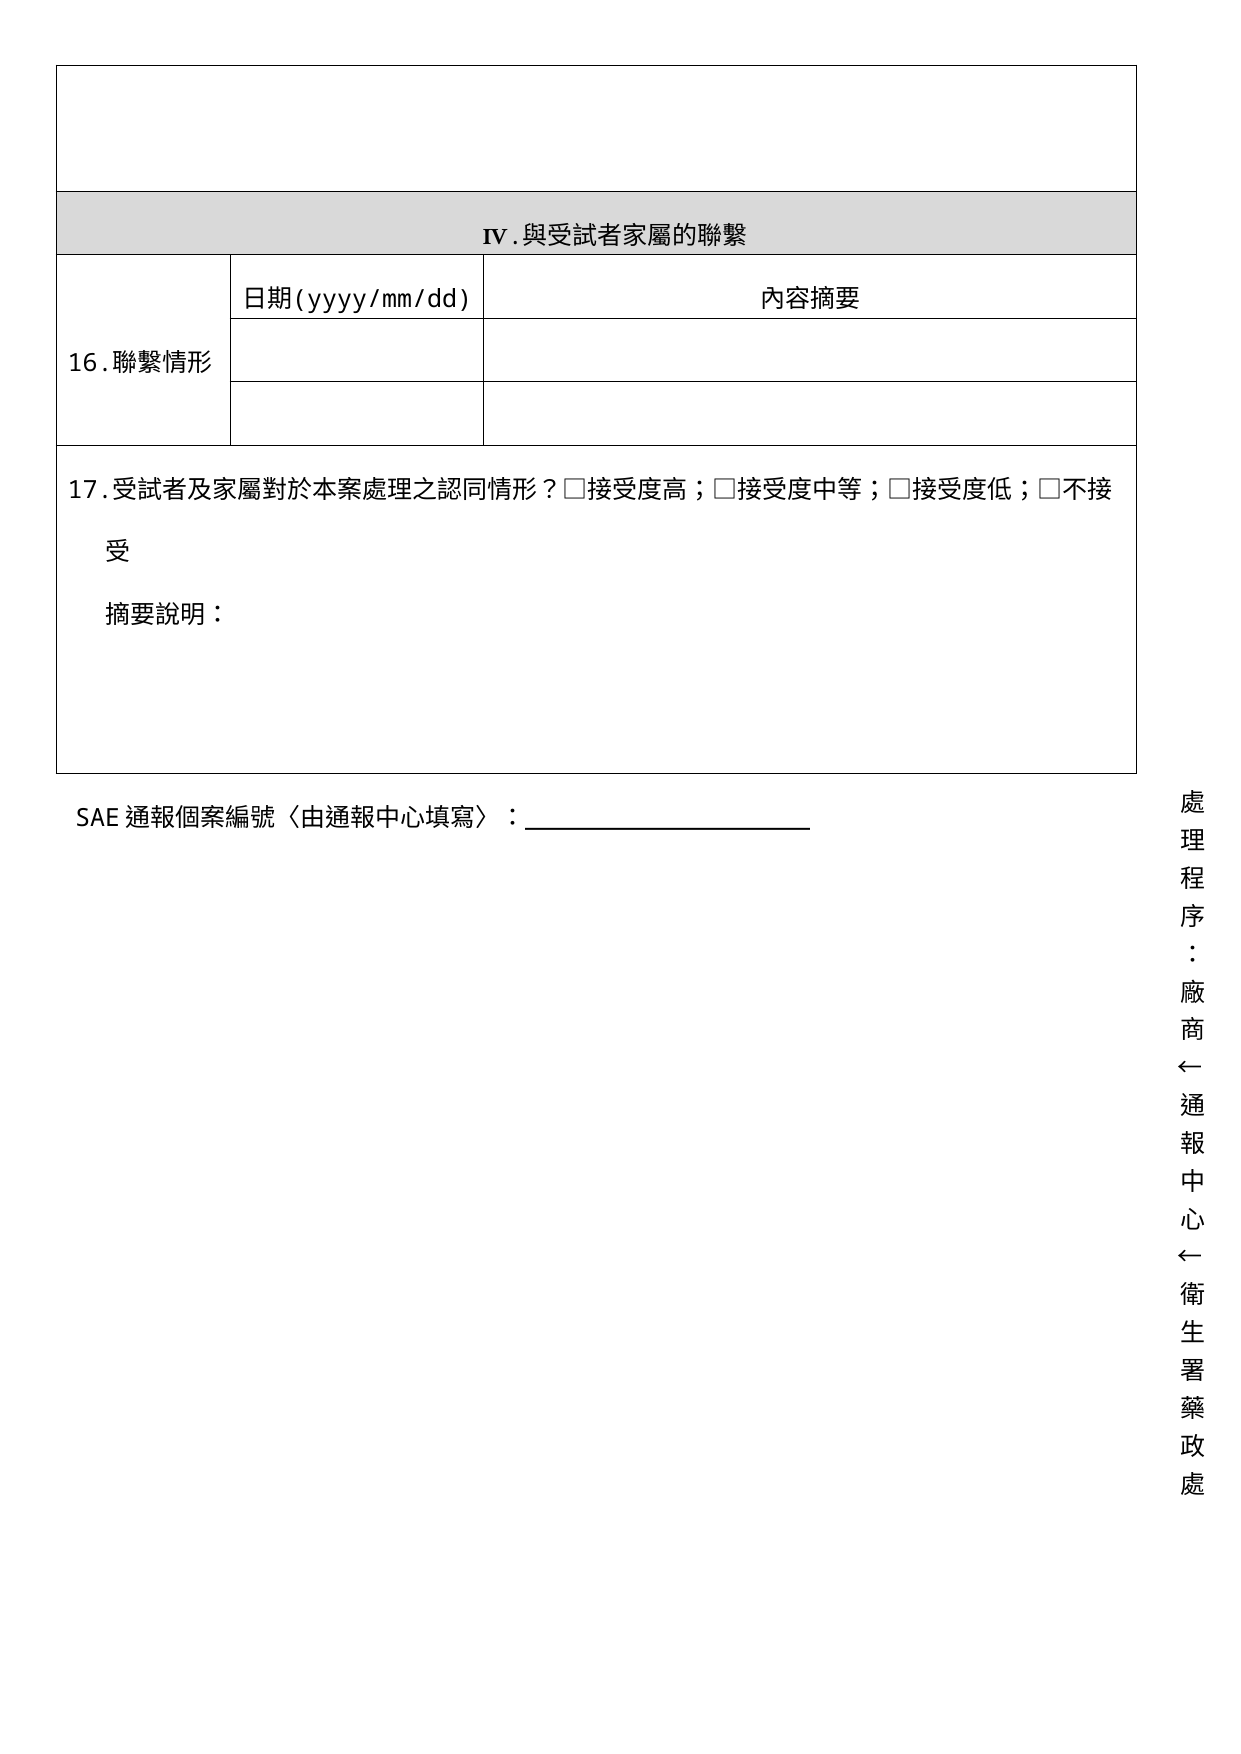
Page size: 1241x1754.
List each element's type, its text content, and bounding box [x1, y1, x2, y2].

table_cell 17.受試者及家屬對於本案處理之認同情形？□接受度高；□接受度中等；□接受度低；□不接受 摘要說明： [57, 446, 1136, 773]
table_cell [57, 66, 1136, 191]
text 處 理 程 序 ： 廠 商 ↓ 通 報 中 心 ↓ 衛 生 署 藥 政 處 [1175, 789, 1211, 1603]
table_cell 日期(yyyy/mm/dd) [231, 255, 483, 318]
table_cell [231, 382, 483, 445]
table_cell [484, 382, 1136, 445]
table_cell 16.聯繫情形 [57, 255, 230, 445]
table_cell 內容摘要 [484, 255, 1136, 318]
table_cell [231, 319, 483, 381]
table_cell Ⅳ.與受試者家屬的聯繫 [57, 192, 1136, 254]
table_cell [484, 319, 1136, 381]
text SAE通報個案編號〈由通報中心填寫〉：___________________ [56, 774, 1219, 1618]
